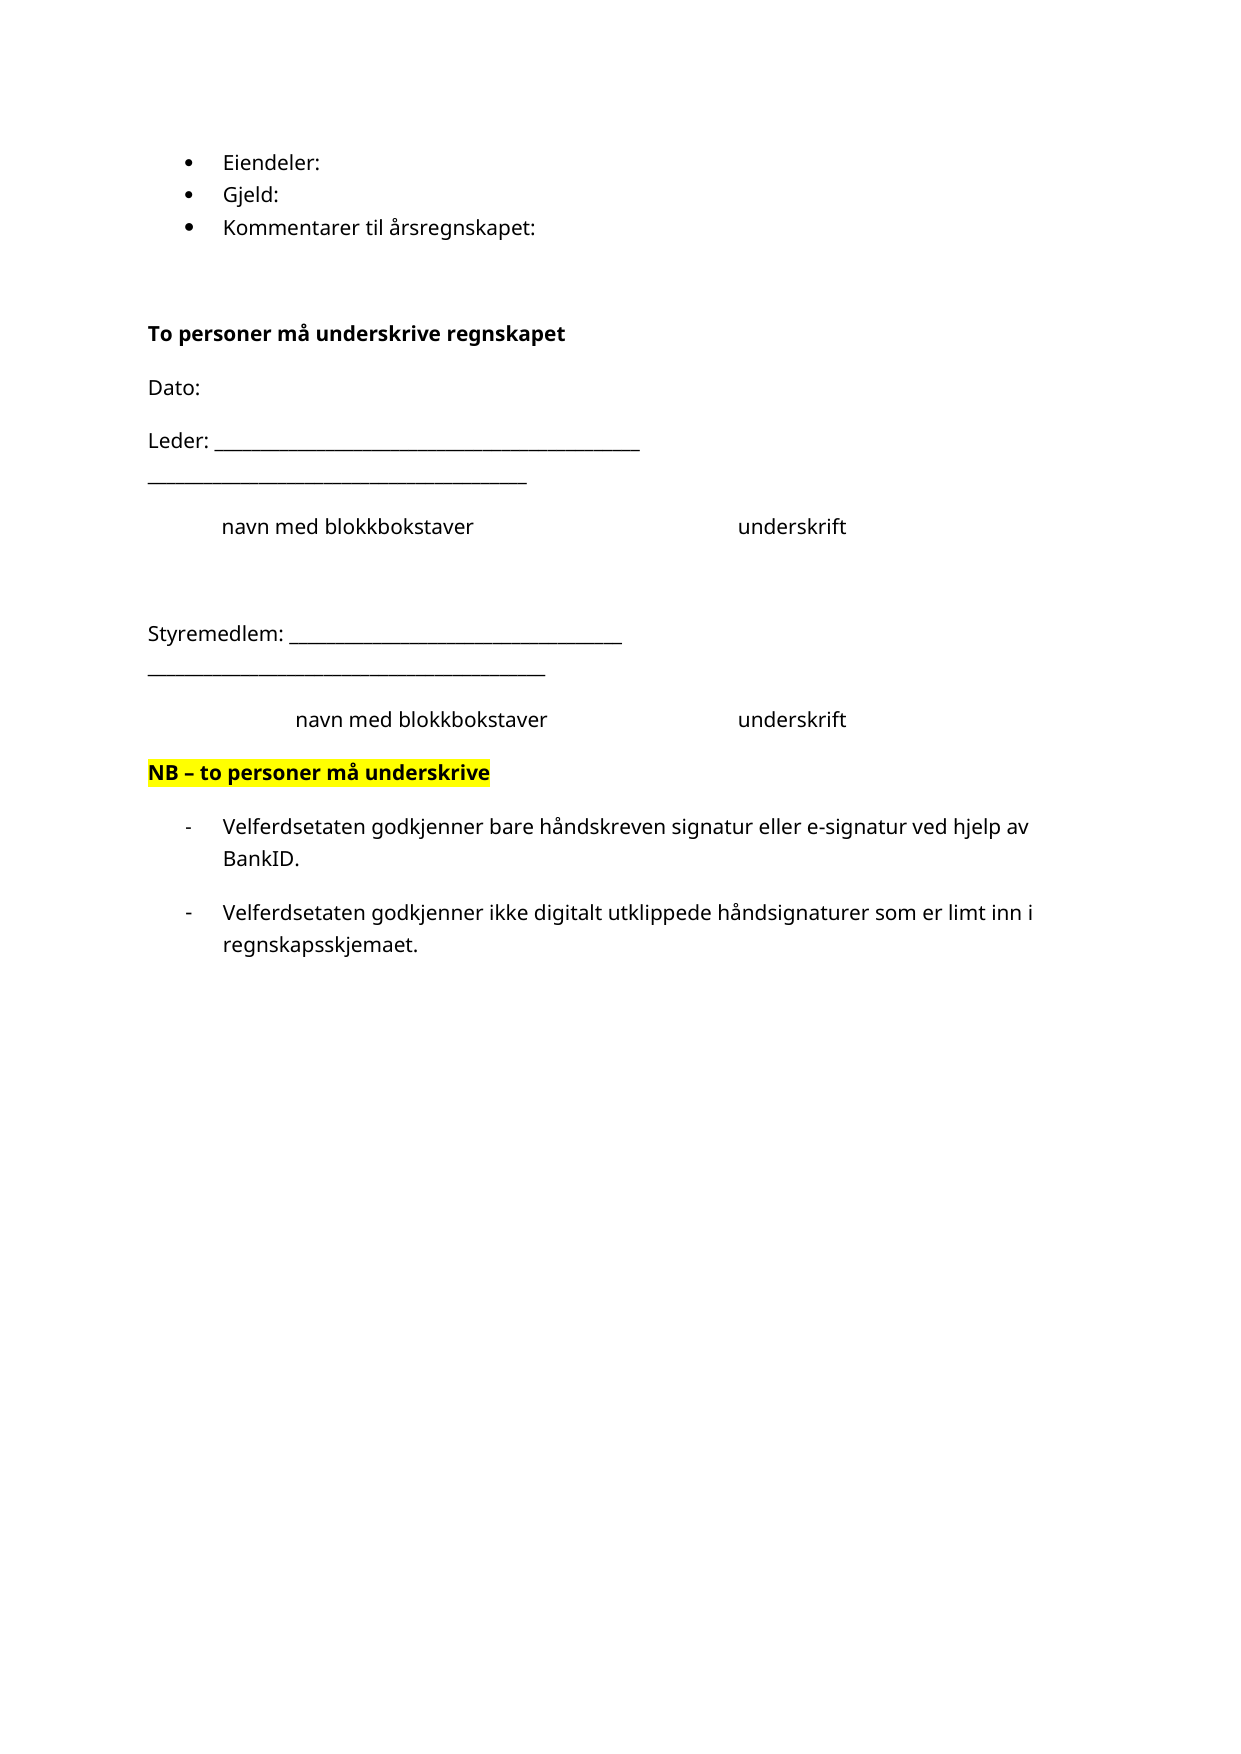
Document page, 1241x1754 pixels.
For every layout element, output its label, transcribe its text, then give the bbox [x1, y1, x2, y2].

list Kommentarer til årsregnskapet: [185, 213, 1093, 241]
text NB – to personer må underskrive [148, 758, 1093, 787]
list Velferdsetaten godkjenner ikke digitalt utklippede håndsignaturer som er limt inn i regnskapsskjemaet. [185, 898, 1093, 959]
text Leder: ______________________________________________ _________________________________________ [148, 426, 1093, 487]
text navn med blokkbokstaver underskrift [221, 705, 1093, 733]
text Dato: [148, 373, 1093, 401]
text navn med blokkbokstaver underskrift [148, 512, 1093, 541]
list Eiendeler: [185, 148, 1093, 176]
list Gjeld: [185, 180, 1093, 209]
list Velferdsetaten godkjenner bare håndskreven signatur eller e-signatur ved hjelp av BankID. [185, 812, 1093, 873]
text To personer må underskrive regnskapet [148, 319, 1093, 348]
text Styremedlem: ____________________________________ ___________________________________________ [148, 619, 1093, 680]
